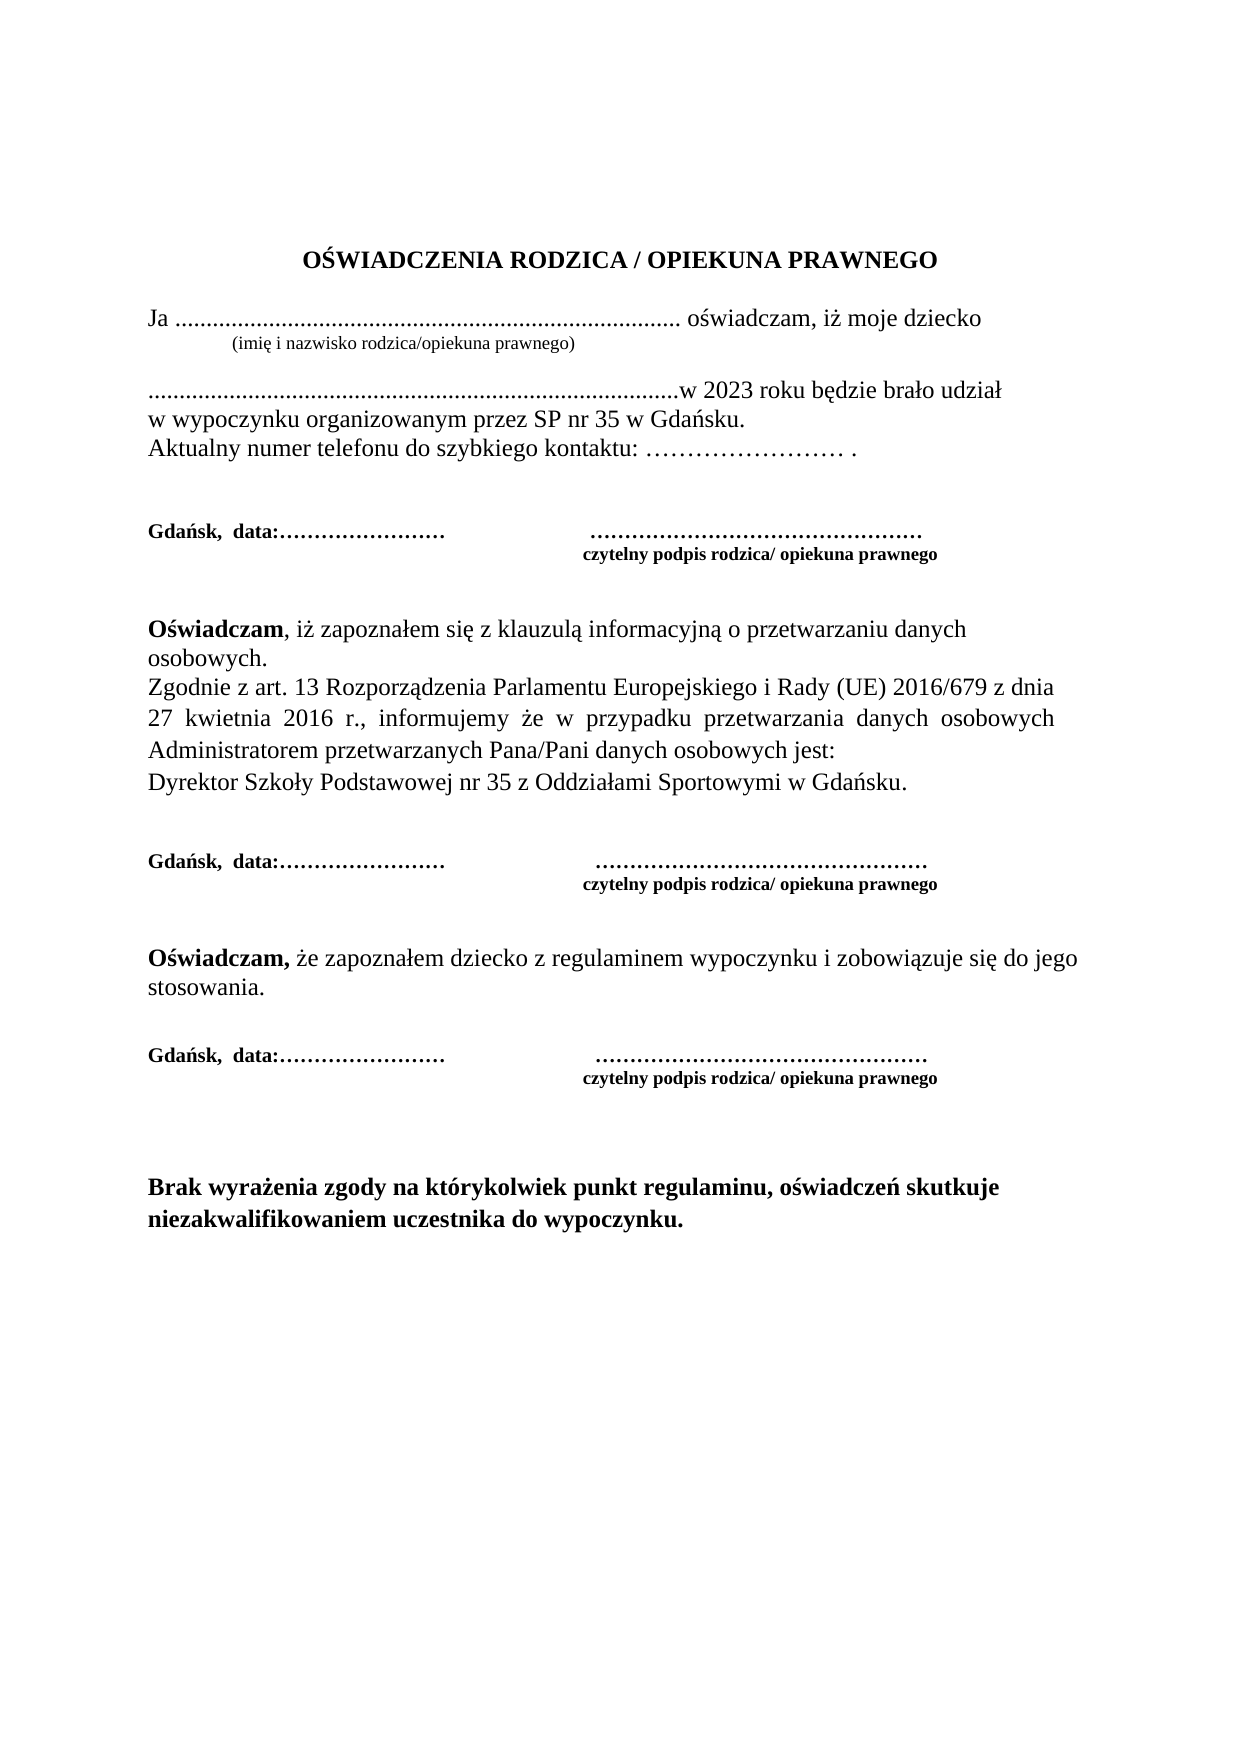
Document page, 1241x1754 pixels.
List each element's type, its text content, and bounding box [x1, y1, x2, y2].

text Brak wyrażenia zgody na którykolwiek punkt regulaminu, oświadczeń skutkuje niezakwalifikowaniem uczestnika do wypoczynku. [148, 1172, 1093, 1232]
text Oświadczam, iż zapoznałem się z klauzulą informacyjną o przetwarzaniu danych osobowych. [148, 614, 1093, 672]
text czytelny podpis rodzica/ opiekuna prawnego [148, 1067, 1093, 1088]
text Gdańsk, data:…………………… ………………………………………… [148, 1042, 1093, 1067]
text Ja ................................................................................. oświadczam, iż moje dziecko [148, 303, 1093, 332]
text Dyrektor Szkoły Podstawowej nr 35 z Oddziałami Sportowymi w Gdańsku. [148, 767, 1093, 796]
text Zgodnie z art. 13 Rozporządzenia Parlamentu Europejskiego i Rady (UE) 2016/679 z dnia 27 kwietnia 2016 r., informujemy że w przypadku przetwarzania danych osobowych Administratorem przetwarzanych Pana/Pani danych osobowych jest: [148, 672, 1055, 764]
text (imię i nazwisko rodzica/opiekuna prawnego) [148, 332, 1093, 354]
text w wypoczynku organizowanym przez SP nr 35 w Gdańsku. [148, 404, 1093, 433]
text Aktualny numer telefonu do szybkiego kontaktu: …………………… . [148, 433, 1093, 462]
text czytelny podpis rodzica/ opiekuna prawnego [148, 873, 1093, 894]
text czytelny podpis rodzica/ opiekuna prawnego [148, 543, 1093, 565]
text Gdańsk, data:…………………… ………………………………………… [148, 849, 1093, 873]
text .....................................................................................w 2023 roku będzie brało udział [148, 375, 1093, 404]
text Oświadczam, że zapoznałem dziecko z regulaminem wypoczynku i zobowiązuje się do jego stosowania. [148, 943, 1093, 1001]
text Gdańsk, data:…………………… ………………………………………… [148, 519, 1093, 543]
text OŚWIADCZENIA RODZICA / OPIEKUNA PRAWNEGO [148, 246, 1093, 274]
